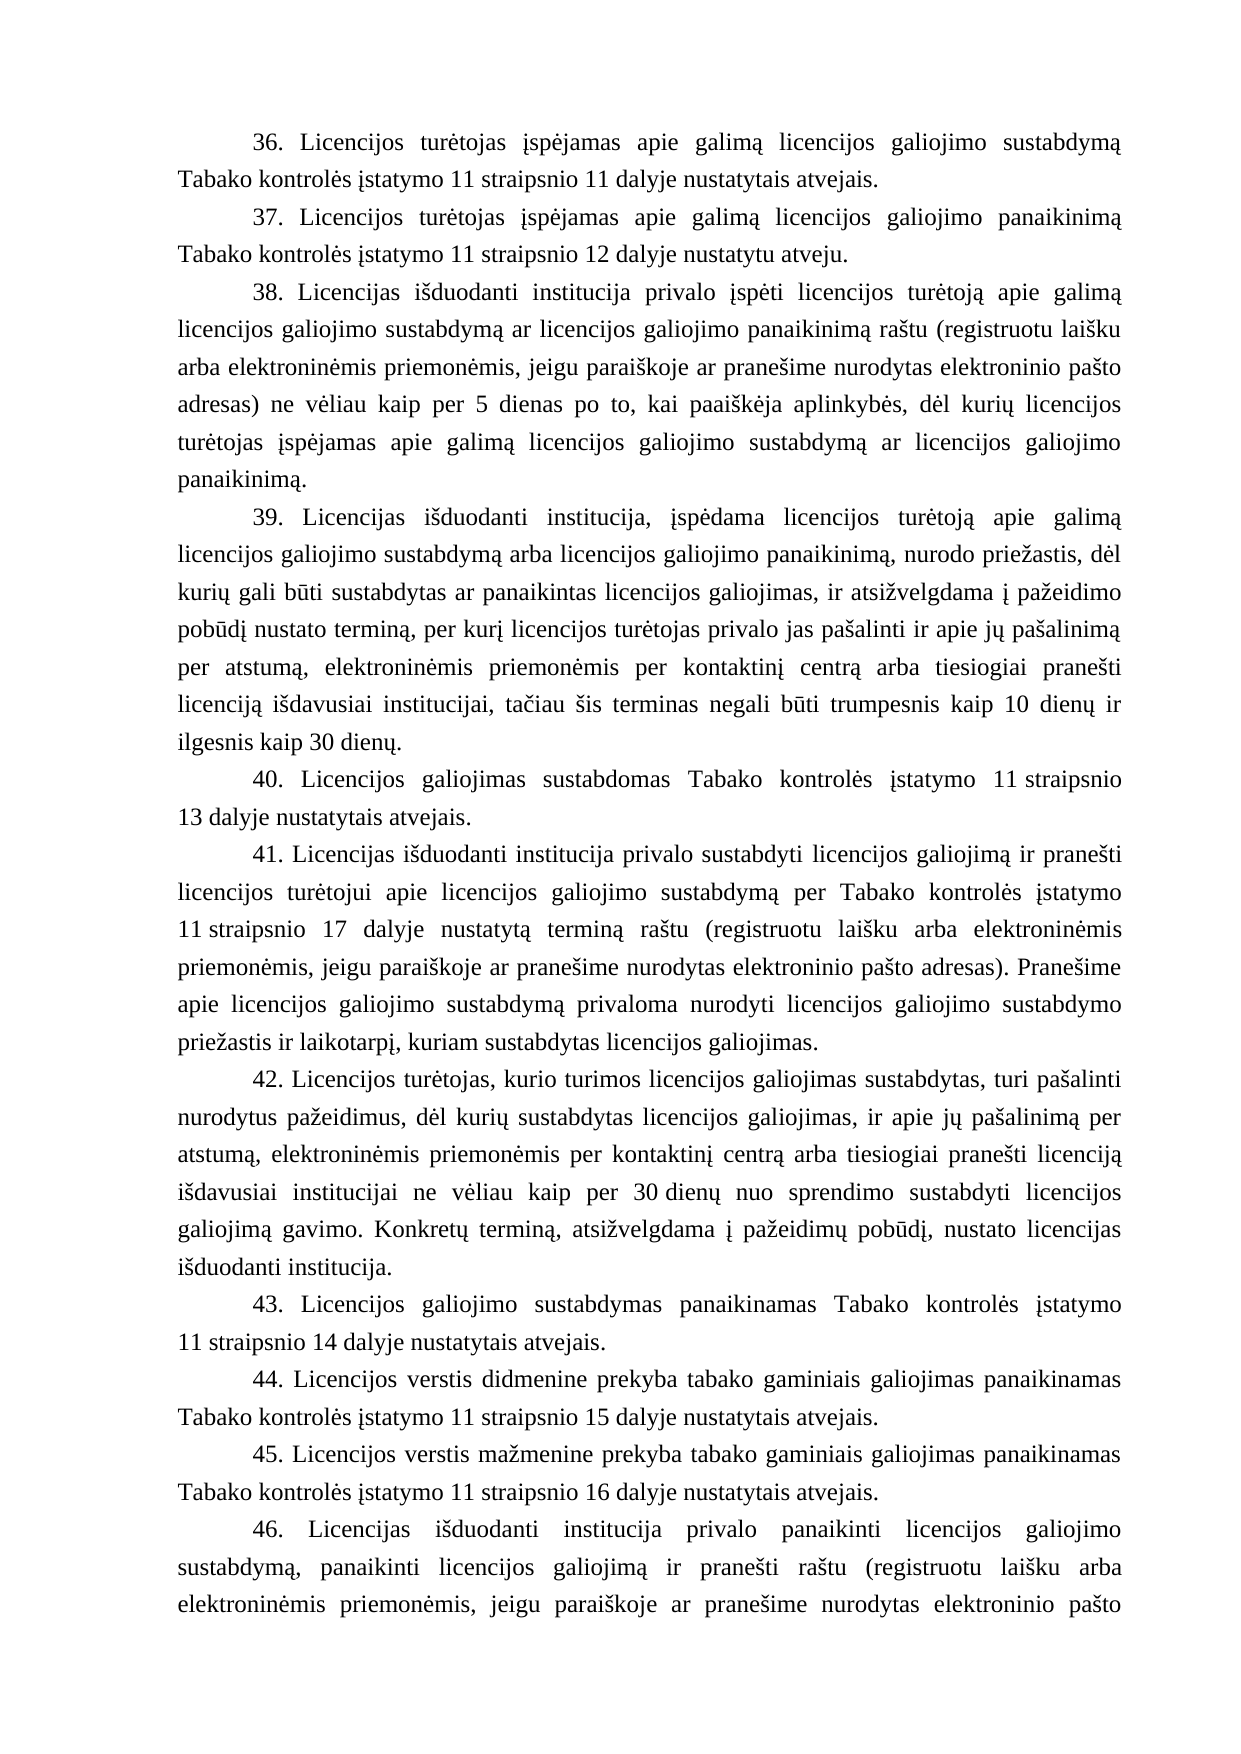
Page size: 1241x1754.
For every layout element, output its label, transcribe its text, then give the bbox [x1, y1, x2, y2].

text 36. Licencijos turėtojas įspėjamas apie galimą licencijos galiojimo sustabdymą Tabako kontrolės įstatymo 11 straipsnio 11 dalyje nustatytais atvejais. [177, 118, 1122, 193]
text 41. Licencijas išduodanti institucija privalo sustabdyti licencijos galiojimą ir pranešti licencijos turėtojui apie licencijos galiojimo sustabdymą per Tabako kontrolės įstatymo 11 straipsnio 17 dalyje nustatytą terminą raštu (registruotu laišku arba elektroninėmis priemonėmis, jeigu paraiškoje ar pranešime nurodytas elektroninio pašto adresas). Pranešime apie licencijos galiojimo sustabdymą privaloma nurodyti licencijos galiojimo sustabdymo priežastis ir laikotarpį, kuriam sustabdytas licencijos galiojimas. [177, 831, 1122, 1056]
text 39. Licencijas išduodanti institucija, įspėdama licencijos turėtoją apie galimą licencijos galiojimo sustabdymą arba licencijos galiojimo panaikinimą, nurodo priežastis, dėl kurių gali būti sustabdytas ar panaikintas licencijos galiojimas, ir atsižvelgdama į pažeidimo pobūdį nustato terminą, per kurį licencijos turėtojas privalo jas pašalinti ir apie jų pašalinimą per atstumą, elektroninėmis priemonėmis per kontaktinį centrą arba tiesiogiai pranešti licenciją išdavusiai institucijai, tačiau šis terminas negali būti trumpesnis kaip 10 dienų ir ilgesnis kaip 30 dienų. [177, 493, 1122, 756]
text 42. Licencijos turėtojas, kurio turimos licencijos galiojimas sustabdytas, turi pašalinti nurodytus pažeidimus, dėl kurių sustabdytas licencijos galiojimas, ir apie jų pašalinimą per atstumą, elektroninėmis priemonėmis per kontaktinį centrą arba tiesiogiai pranešti licenciją išdavusiai institucijai ne vėliau kaip per 30 dienų nuo sprendimo sustabdyti licencijos galiojimą gavimo. Konkretų terminą, atsižvelgdama į pažeidimų pobūdį, nustato licencijas išduodanti institucija. [177, 1056, 1122, 1281]
text 44. Licencijos verstis didmenine prekyba tabako gaminiais galiojimas panaikinamas Tabako kontrolės įstatymo 11 straipsnio 15 dalyje nustatytais atvejais. [177, 1356, 1122, 1431]
text 40. Licencijos galiojimas sustabdomas Tabako kontrolės įstatymo 11 straipsnio 13 dalyje nustatytais atvejais. [177, 756, 1122, 831]
text 37. Licencijos turėtojas įspėjamas apie galimą licencijos galiojimo panaikinimą Tabako kontrolės įstatymo 11 straipsnio 12 dalyje nustatytu atveju. [177, 193, 1122, 268]
text 43. Licencijos galiojimo sustabdymas panaikinamas Tabako kontrolės įstatymo 11 straipsnio 14 dalyje nustatytais atvejais. [177, 1281, 1122, 1356]
text 38. Licencijas išduodanti institucija privalo įspėti licencijos turėtoją apie galimą licencijos galiojimo sustabdymą ar licencijos galiojimo panaikinimą raštu (registruotu laišku arba elektroninėmis priemonėmis, jeigu paraiškoje ar pranešime nurodytas elektroninio pašto adresas) ne vėliau kaip per 5 dienas po to, kai paaiškėja aplinkybės, dėl kurių licencijos turėtojas įspėjamas apie galimą licencijos galiojimo sustabdymą ar licencijos galiojimo panaikinimą. [177, 268, 1122, 493]
text 45. Licencijos verstis mažmenine prekyba tabako gaminiais galiojimas panaikinamas Tabako kontrolės įstatymo 11 straipsnio 16 dalyje nustatytais atvejais. [177, 1431, 1122, 1506]
text 46. Licencijas išduodanti institucija privalo panaikinti licencijos galiojimo sustabdymą, panaikinti licencijos galiojimą ir pranešti raštu (registruotu laišku arba elektroninėmis priemonėmis, jeigu paraiškoje ar pranešime nurodytas elektroninio pašto [177, 1506, 1122, 1618]
